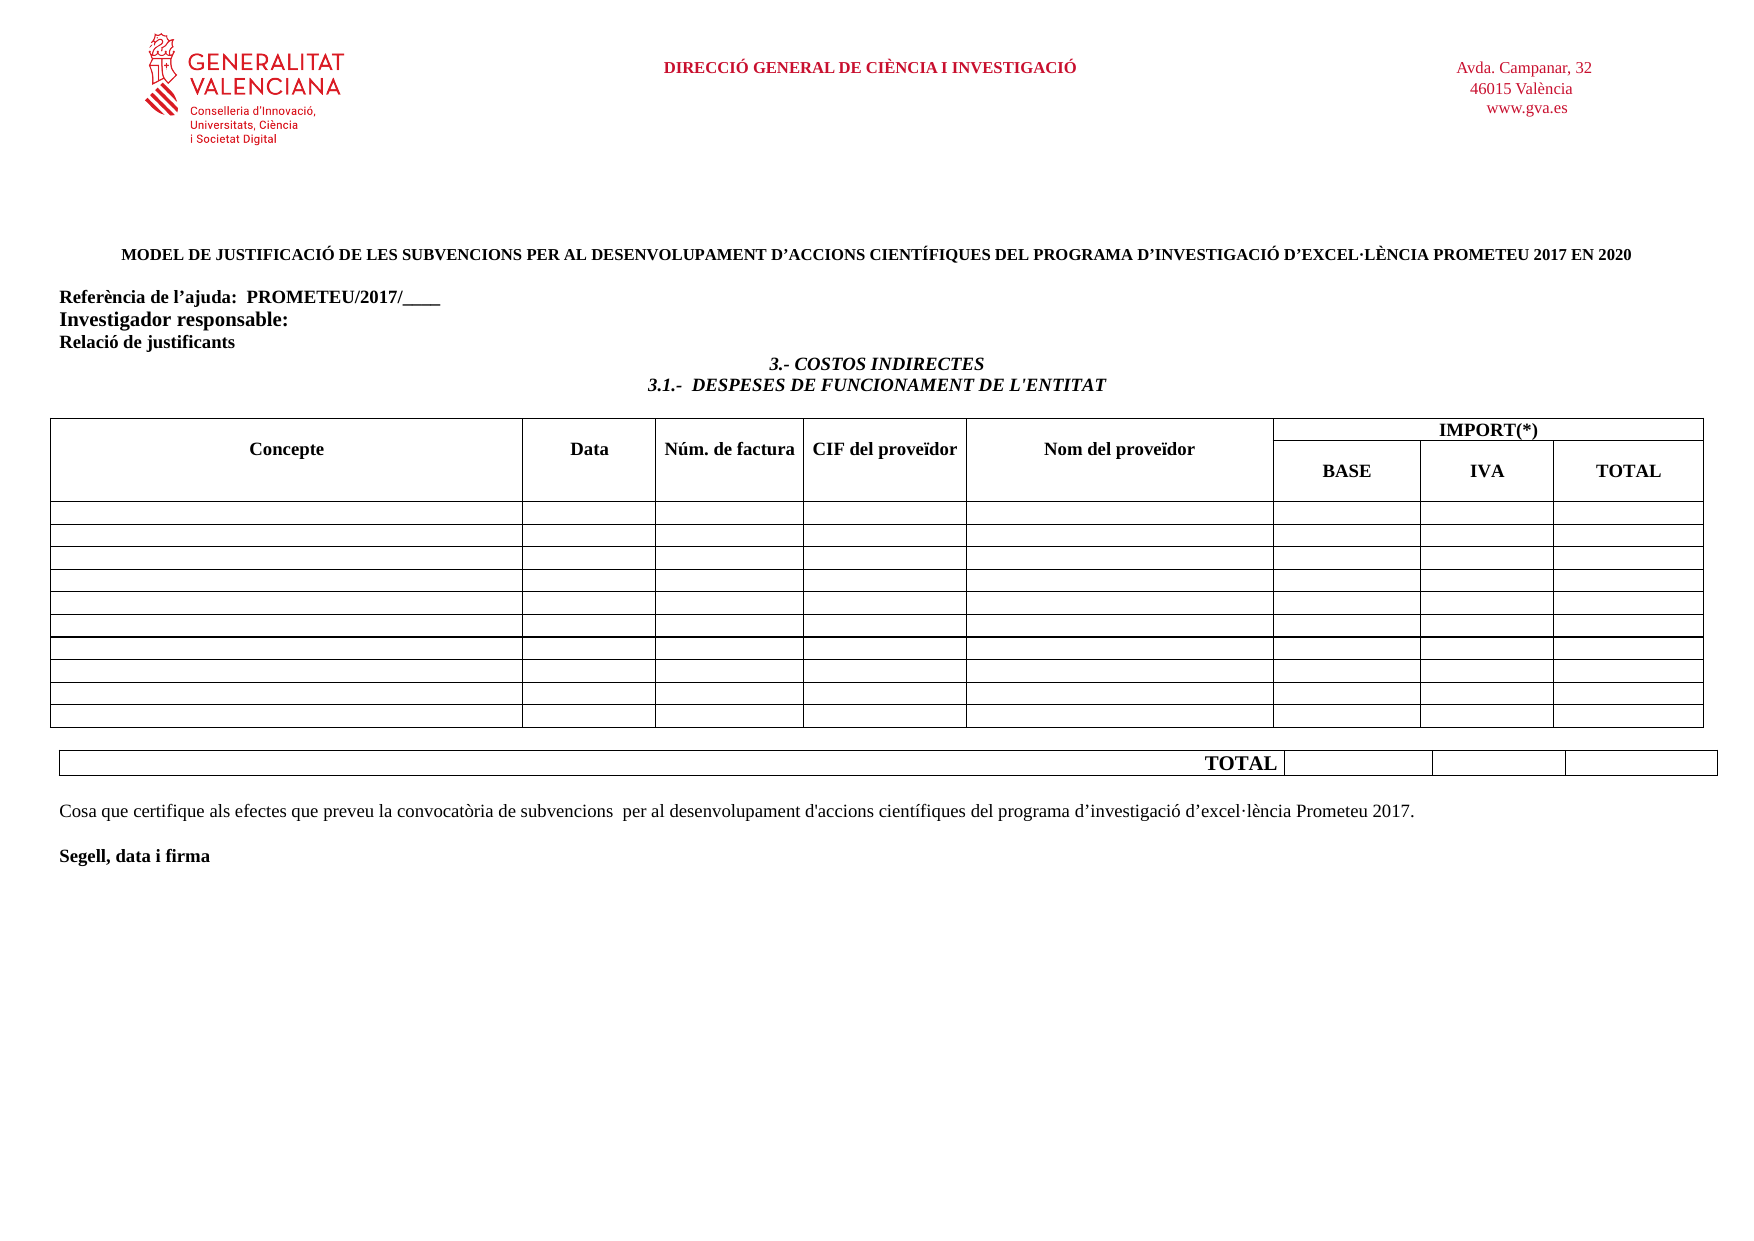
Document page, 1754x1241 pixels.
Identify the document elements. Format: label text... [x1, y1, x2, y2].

table_cell [523, 683, 655, 704]
table_cell [51, 570, 522, 591]
table_cell [1421, 547, 1553, 569]
table_cell [804, 638, 966, 659]
table_cell [1554, 547, 1703, 569]
table_header [1566, 751, 1717, 774]
table_cell [523, 615, 655, 636]
table_cell [51, 660, 522, 682]
table_cell [967, 502, 1273, 523]
table_cell [51, 638, 522, 659]
table_header [1433, 751, 1565, 774]
picture [103, 0, 391, 171]
table_cell [1554, 592, 1703, 614]
table_cell [51, 525, 522, 546]
table_cell [967, 525, 1273, 546]
table_cell [804, 570, 966, 591]
table_cell [1421, 525, 1553, 546]
subtitle Relació de justificants [59, 331, 1695, 353]
table_cell [804, 705, 966, 727]
table_cell [523, 592, 655, 614]
table_cell [523, 705, 655, 727]
table_cell [51, 683, 522, 704]
table_cell [523, 502, 655, 523]
text Referència de l’ajuda: PROMETEU/2017/____ [59, 286, 1695, 307]
table_cell IVA [1421, 441, 1553, 501]
table_cell [1554, 660, 1703, 682]
table_cell [1274, 638, 1420, 659]
table_cell [523, 525, 655, 546]
table_cell [967, 570, 1273, 591]
table_cell [1554, 638, 1703, 659]
table_cell [967, 592, 1273, 614]
table_cell [804, 502, 966, 523]
table_header Núm. de factura [656, 419, 803, 501]
table_cell [967, 638, 1273, 659]
table_cell [967, 615, 1273, 636]
table_cell [804, 525, 966, 546]
text Investigador responsable: [59, 307, 1695, 331]
subtitle 3.- COSTOS INDIRECTES [59, 353, 1695, 374]
table_cell [656, 570, 803, 591]
table_cell [51, 705, 522, 727]
table_cell [1554, 615, 1703, 636]
table_cell [804, 683, 966, 704]
table_cell [1554, 502, 1703, 523]
table_cell TOTAL [1554, 441, 1703, 501]
table_cell [51, 592, 522, 614]
table_cell [1274, 615, 1420, 636]
subtitle Cosa que certifique als efectes que preveu la convocatòria de subvencions per al desenvolupament d'accions científiques del programa d’investigació d’excel·lència Prometeu 2017. [59, 800, 1695, 821]
table_cell [1421, 638, 1553, 659]
table_cell [1421, 705, 1553, 727]
table_header TOTAL [60, 751, 1284, 774]
table_cell [656, 547, 803, 569]
table_header [1285, 751, 1432, 774]
table_cell [967, 683, 1273, 704]
table_cell [1554, 525, 1703, 546]
table_header Concepte [51, 419, 522, 501]
table_cell [1421, 592, 1553, 614]
table_cell [51, 502, 522, 523]
table_cell [1554, 705, 1703, 727]
table_cell [523, 660, 655, 682]
table_cell [1421, 570, 1553, 591]
table_cell [523, 570, 655, 591]
table_cell [804, 660, 966, 682]
table_cell [967, 705, 1273, 727]
table_cell BASE [1274, 441, 1420, 501]
table_cell [1274, 502, 1420, 523]
table_cell [804, 592, 966, 614]
table_cell [1274, 705, 1420, 727]
table_cell [1421, 660, 1553, 682]
table_cell [523, 638, 655, 659]
table_cell [1421, 683, 1553, 704]
table_cell [1274, 525, 1420, 546]
table_cell [1274, 547, 1420, 569]
table_cell [656, 525, 803, 546]
table_cell [51, 547, 522, 569]
table_cell [804, 547, 966, 569]
table_cell [967, 547, 1273, 569]
text Segell, data i firma [59, 845, 1695, 867]
table_cell [804, 615, 966, 636]
table_header Data [523, 419, 655, 501]
table_cell [1274, 592, 1420, 614]
table_cell [656, 502, 803, 523]
table_cell [523, 547, 655, 569]
table_cell [51, 615, 522, 636]
table_cell [656, 683, 803, 704]
table_cell [1421, 502, 1553, 523]
table_cell [1554, 570, 1703, 591]
table_cell [1421, 615, 1553, 636]
table_cell [656, 638, 803, 659]
table_cell [1554, 683, 1703, 704]
table_cell [1274, 570, 1420, 591]
table_cell [656, 615, 803, 636]
table_cell [967, 660, 1273, 682]
table_cell [1274, 683, 1420, 704]
table_cell [656, 705, 803, 727]
table_header CIF del proveïdor [804, 419, 966, 501]
table_cell [656, 660, 803, 682]
table_header Nom del proveïdor [967, 419, 1273, 501]
subtitle MODEL DE JUSTIFICACIÓ DE LES SUBVENCIONS PER AL DESENVOLUPAMENT D’ACCIONS CIENTÍFIQUES DEL PROGRAMA D’INVESTIGACIÓ D’EXCEL·LÈNCIA PROMETEU 2017 EN 2020 [59, 245, 1695, 264]
text 3.1.- DESPESES DE FUNCIONAMENT DE L'ENTITAT [59, 374, 1695, 396]
table_cell [656, 592, 803, 614]
table_header IMPORT(*) [1274, 419, 1703, 440]
table_cell [1274, 660, 1420, 682]
